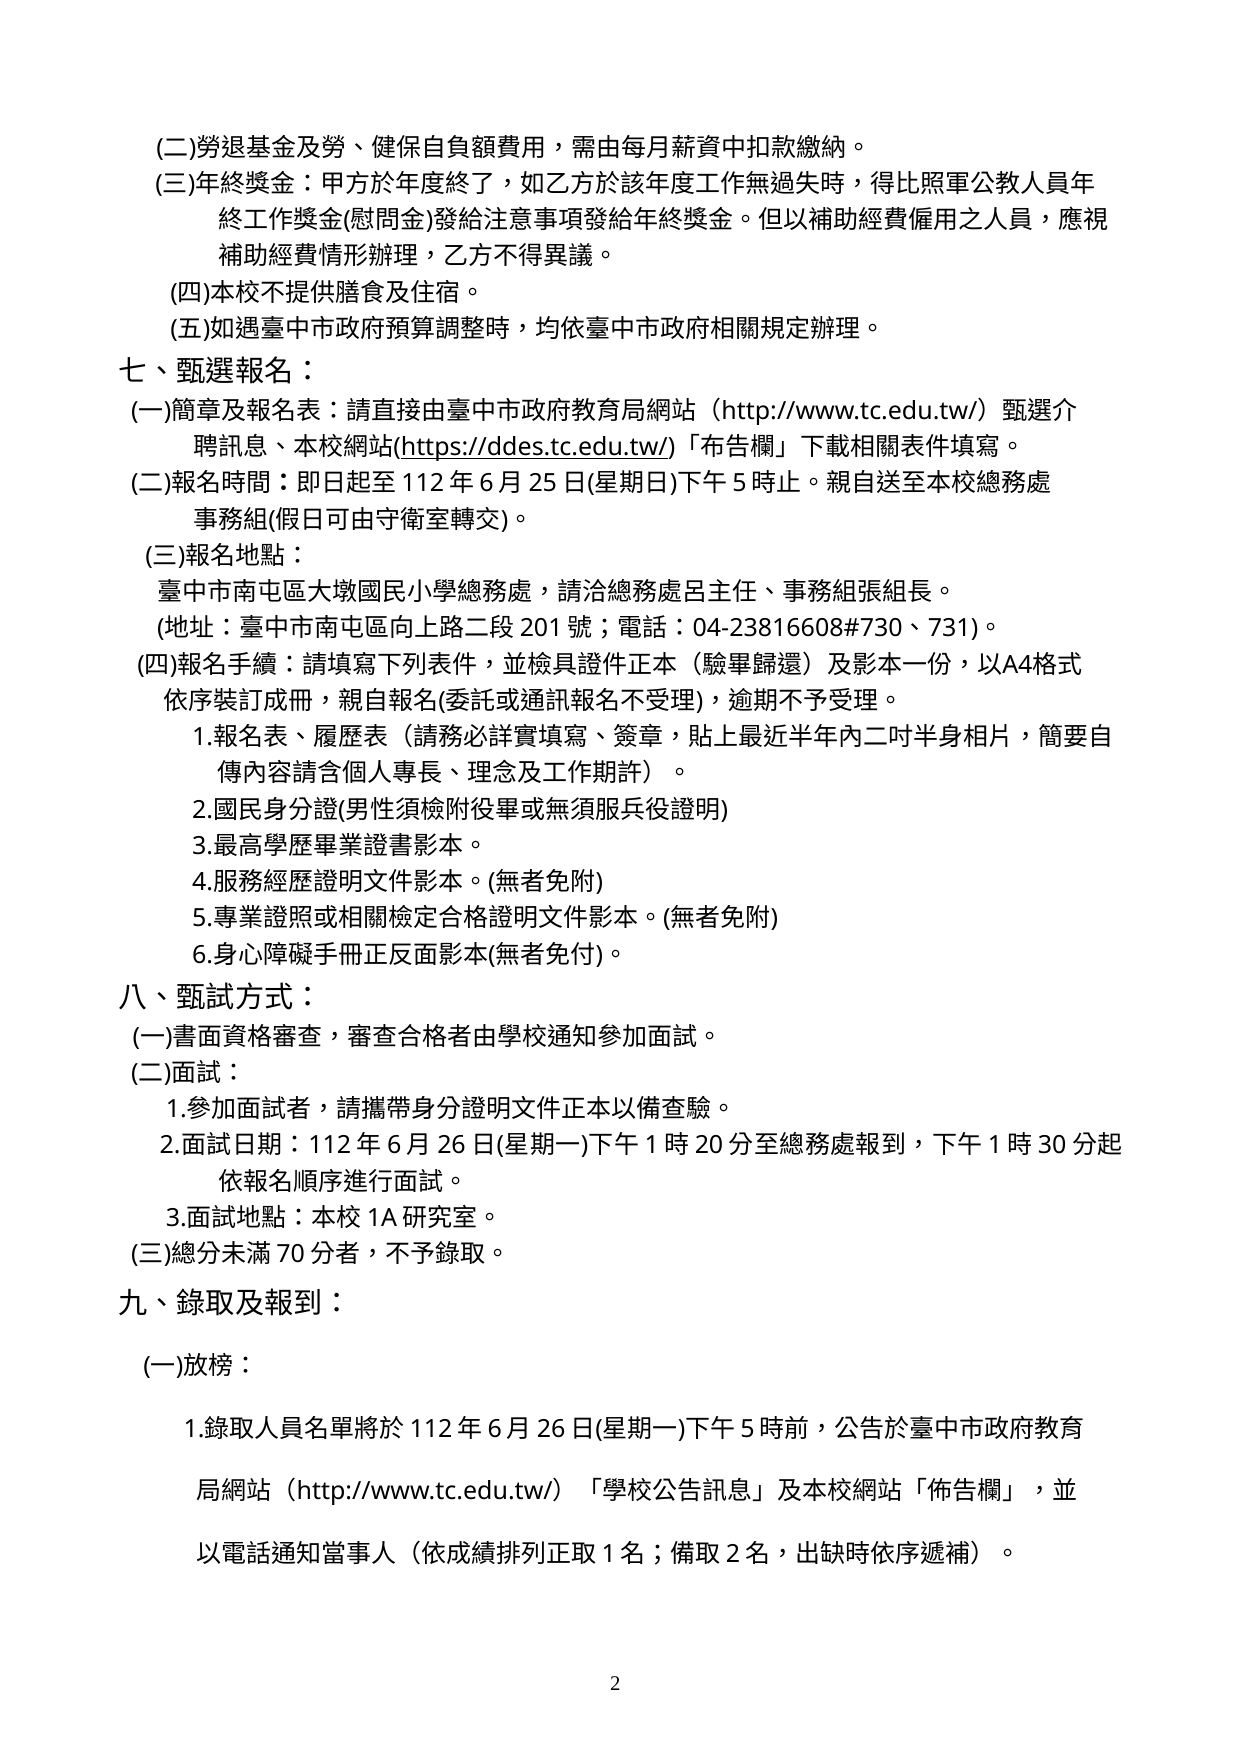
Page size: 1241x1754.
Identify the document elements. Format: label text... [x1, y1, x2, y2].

text 九、錄取及報到： [118, 1270, 1122, 1332]
text (三)總分未滿70分者，不予錄取。 [118, 1234, 1122, 1270]
text (三)年終獎金：甲方於年度終了，如乙方於該年度工作無過失時，得比照軍公教人員年 [118, 163, 1122, 199]
text 八、甄試方式： [118, 970, 1122, 1016]
text (五)如遇臺中市政府預算調整時，均依臺中市政府相關規定辦理。 [118, 308, 1122, 344]
text 6.身心障礙手冊正反面影本(無者免付)。 [192, 934, 1122, 970]
text 事務組(假日可由守衛室轉交)。 [118, 499, 1122, 535]
text 補助經費情形辦理，乙方不得異議。 [118, 236, 1122, 272]
text 3.面試地點：本校1A研究室。 [118, 1197, 1122, 1234]
text (二)報名時間：即日起至112年6月25日(星期日)下午5時止。親自送至本校總務處 [118, 463, 1122, 499]
text 傳內容請含個人專長、理念及工作期許）。 [192, 753, 1122, 789]
text (一)放榜： [118, 1332, 1122, 1395]
text 5.專業證照或相關檢定合格證明文件影本。(無者免附) [192, 898, 1122, 934]
text (三)報名地點： [118, 535, 1122, 572]
text 以電話通知當事人（依成績排列正取1名；備取2名，出缺時依序遞補）。 [177, 1520, 1122, 1582]
text 聘訊息、本校網站(https://ddes.tc.edu.tw/)「布告欄」下載相關表件填寫。 [118, 427, 1122, 463]
text 七、甄選報名： [118, 344, 1122, 390]
text 1.參加面試者，請攜帶身分證明文件正本以備查驗。 [118, 1089, 1122, 1125]
text 依序裝訂成冊，親自報名(委託或通訊報名不受理)，逾期不予受理。 [131, 680, 1122, 717]
text 1.報名表、履歷表（請務必詳實填寫、簽章，貼上最近半年內二吋半身相片，簡要自 [192, 717, 1122, 753]
text 3.最高學歷畢業證書影本。 [192, 825, 1122, 862]
text 4.服務經歷證明文件影本。(無者免附) [192, 862, 1122, 898]
text (二)面試： [118, 1052, 1122, 1089]
text 1.錄取人員名單將於112年6月26日(星期一)下午5時前，公告於臺中市政府教育 [177, 1395, 1122, 1457]
text (二)勞退基金及勞、健保自負額費用，需由每月薪資中扣款繳納。 [118, 127, 1122, 163]
text (一)書面資格審查，審查合格者由學校通知參加面試。 [118, 1016, 1122, 1052]
text 2.國民身分證(男性須檢附役畢或無須服兵役證明) [192, 789, 1122, 825]
text 局網站（http://www.tc.edu.tw/）「學校公告訊息」及本校網站「佈告欄」，並 [177, 1457, 1122, 1520]
text 終工作獎金(慰問金)發給注意事項發給年終獎金。但以補助經費僱用之人員，應視 [118, 199, 1122, 236]
text (地址：臺中市南屯區向上路二段201號；電話：04-23816608#730、731)。 [118, 608, 1122, 644]
text (四)本校不提供膳食及住宿。 [118, 272, 1122, 308]
text 臺中市南屯區大墩國民小學總務處，請洽總務處呂主任、事務組張組長。 [118, 572, 1122, 608]
text 2.面試日期：112年6月26日(星期一)下午1時20分至總務處報到，下午1時30分起依報名順序進行面試。 [118, 1125, 1122, 1197]
text (四)報名手續：請填寫下列表件，並檢具證件正本（驗畢歸還）及影本一份，以A4格式 [131, 644, 1122, 680]
text (一)簡章及報名表：請直接由臺中市政府教育局網站（http://www.tc.edu.tw/）甄選介 [118, 390, 1122, 427]
